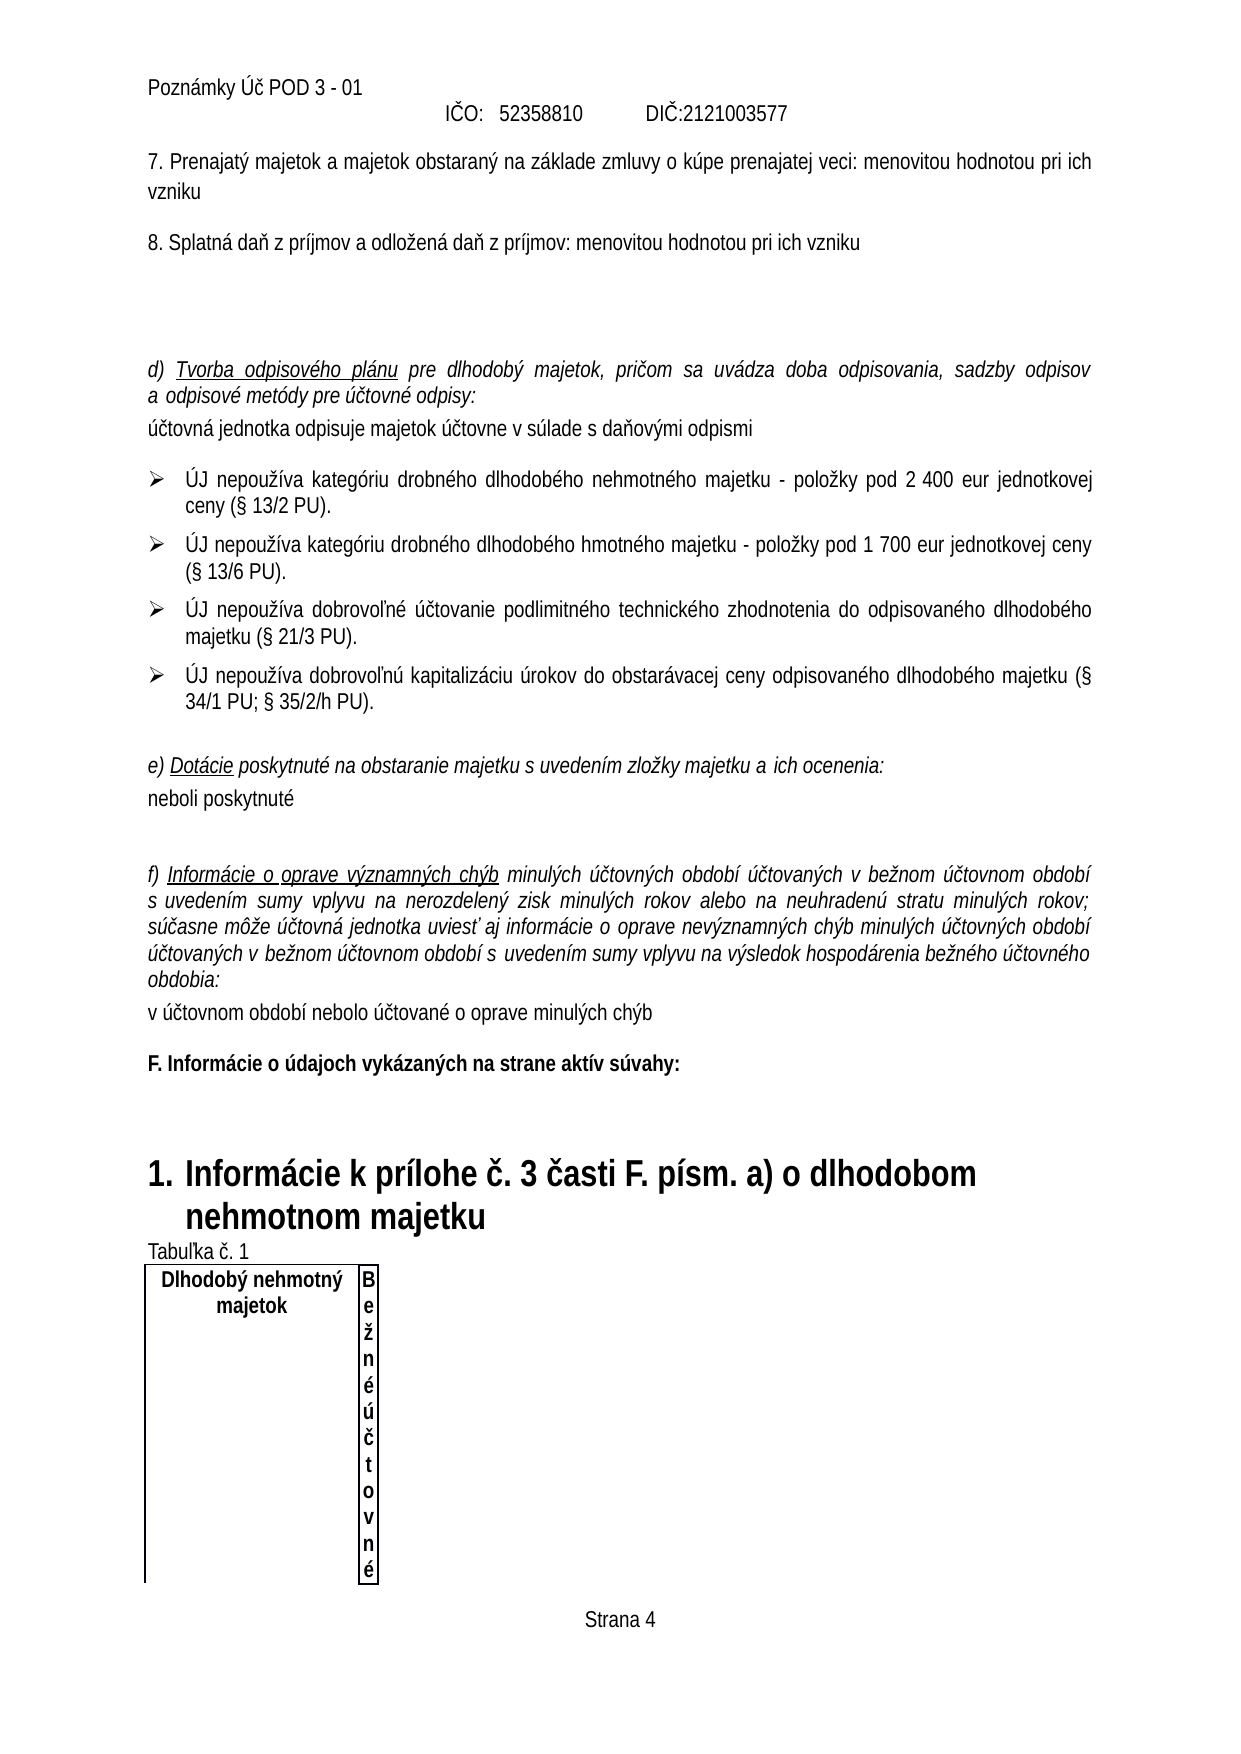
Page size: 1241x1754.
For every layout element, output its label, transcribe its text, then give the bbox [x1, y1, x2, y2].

subtitle f) Informácie o oprave významných chýb minulých účtovných období účtovaných v bežnom účtovnom období s uvedením sumy vplyvu na nerozdelený zisk minulých rokov alebo na neuhradenú stratu minulých rokov; súčasne môže účtovná jednotka uviesť aj informácie o oprave nevýznamných chýb minulých účtovných období účtovaných v bežnom účtovnom období s uvedením sumy vplyvu na výsledok hospodárenia bežného účtovného obdobia: [148, 861, 1092, 992]
text účtovná jednotka odpisuje majetok účtovne v súlade s daňovými odpismi [148, 415, 1092, 441]
table_header [671, 1264, 784, 1582]
table_header [572, 1264, 671, 1582]
table_header [474, 1264, 572, 1582]
table_header [963, 1264, 1095, 1582]
subtitle e) Dotácie poskytnuté na obstaranie majetku s uvedením zložky majetku a ich ocenenia: [148, 752, 1092, 778]
text neboli poskytnuté [148, 784, 1141, 811]
text v účtovnom období nebolo účtované o oprave minulých chýb [148, 998, 1141, 1025]
table_header [784, 1264, 865, 1582]
list ÚJ nepoužíva dobrovoľné účtovanie podlimitného technického zhodnotenia do odpisovaného dlhodobého majetku (§ 21/3 PU). [148, 596, 1092, 649]
subtitle d) Tvorba odpisového plánu pre dlhodobý majetok, pričom sa uvádza doba odpisovania, sadzby odpisov a odpisové metódy pre účtovné odpisy: [148, 356, 1092, 409]
table_header Bežné účtovné [360, 1266, 377, 1582]
table_header [379, 1264, 474, 1582]
text 7. Prenajatý majetok a majetok obstaraný na základe zmluvy o kúpe prenajatej veci: menovitou hodnotou pri ich vzniku [148, 148, 1092, 204]
list ÚJ nepoužíva kategóriu drobného dlhodobého nehmotného majetku - položky pod 2 400 eur jednotkovej ceny (§ 13/2 PU). [148, 466, 1092, 519]
list ÚJ nepoužíva dobrovoľnú kapitalizáciu úrokov do obstarávacej ceny odpisovaného dlhodobého majetku (§ 34/1 PU; § 35/2/h PU). [148, 662, 1092, 714]
table_header [865, 1264, 963, 1582]
list ÚJ nepoužíva kategóriu drobného dlhodobého hmotného majetku - položky pod 1 700 eur jednotkovej ceny (§ 13/6 PU). [148, 531, 1092, 584]
table_header Dlhodobý nehmotný majetok [146, 1265, 358, 1582]
text 8. Splatná daň z príjmov a odložená daň z príjmov: menovitou hodnotou pri ich vzniku [148, 229, 1092, 255]
text F. Informácie o údajoch vykázaných na strane aktív súvahy: [148, 1049, 1141, 1076]
text Tabuľka č. 1 [148, 1238, 1092, 1264]
title Informácie k prílohe č. 3 časti F. písm. a) o dlhodobom nehmotnom majetku [148, 1152, 1092, 1238]
